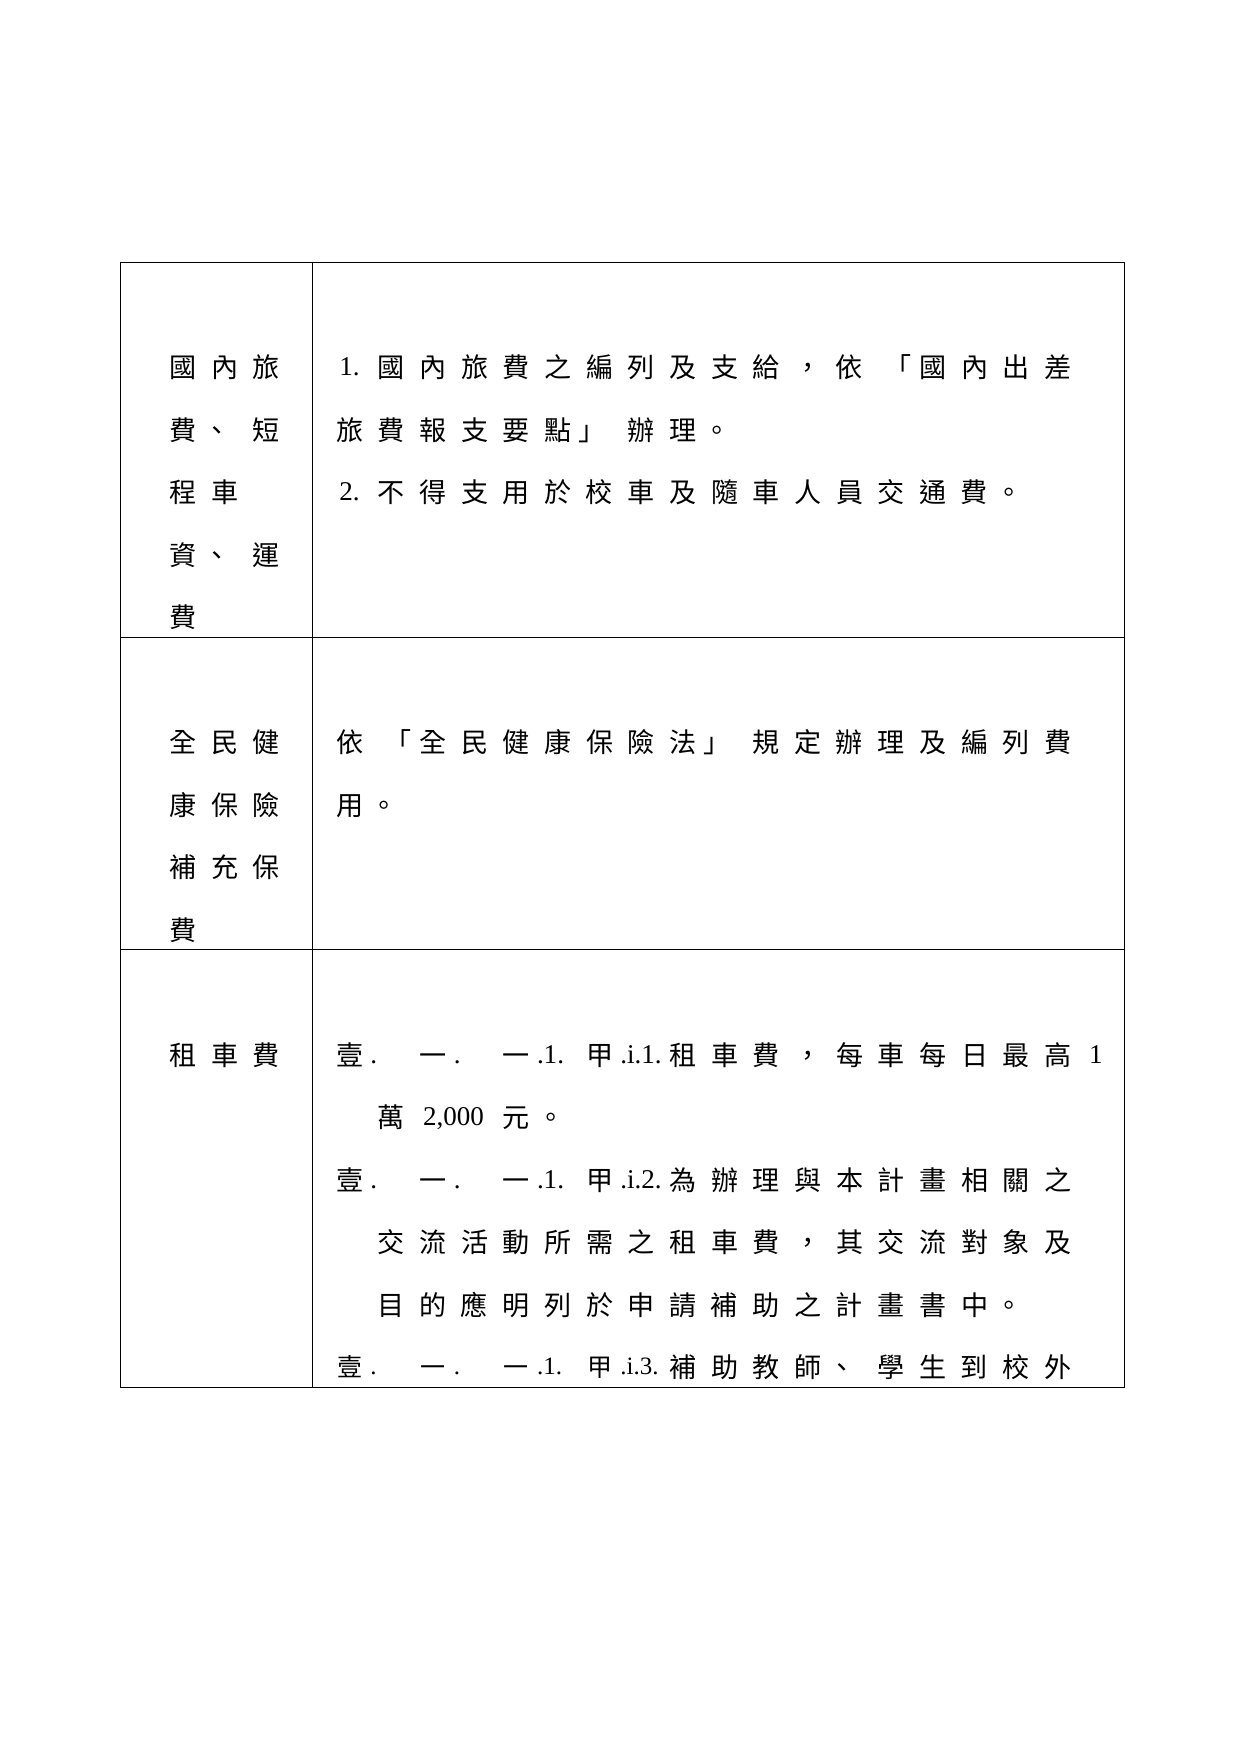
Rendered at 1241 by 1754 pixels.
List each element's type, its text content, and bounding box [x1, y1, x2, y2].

table_cell 1.國內旅費之編列及支給，依「國內出差旅費報支要點」辦理。 2.不得支用於校車及隨車人員交通費。 [313, 263, 1124, 637]
table_cell 租車費，每車每日最高1萬2,000元。 為辦理與本計畫相關之交流活動所需之租車費，其交流對象及目的應明列於申請補助之計畫書中。 補助教師、學生到校外進行與本計畫相關之觀摩、參訪活動，或國民中學學生到高級中等學校進行職涯試探、學術試探活動。 [313, 950, 1124, 1387]
table_cell 租車費 [121, 950, 312, 1387]
table_cell 國內旅費、短程車資、運費 [121, 263, 312, 637]
table_cell 依「全民健康保險法」規定辦理及編列費用。 [313, 638, 1124, 949]
table_cell 全民健康保險補充保費 [121, 638, 312, 949]
